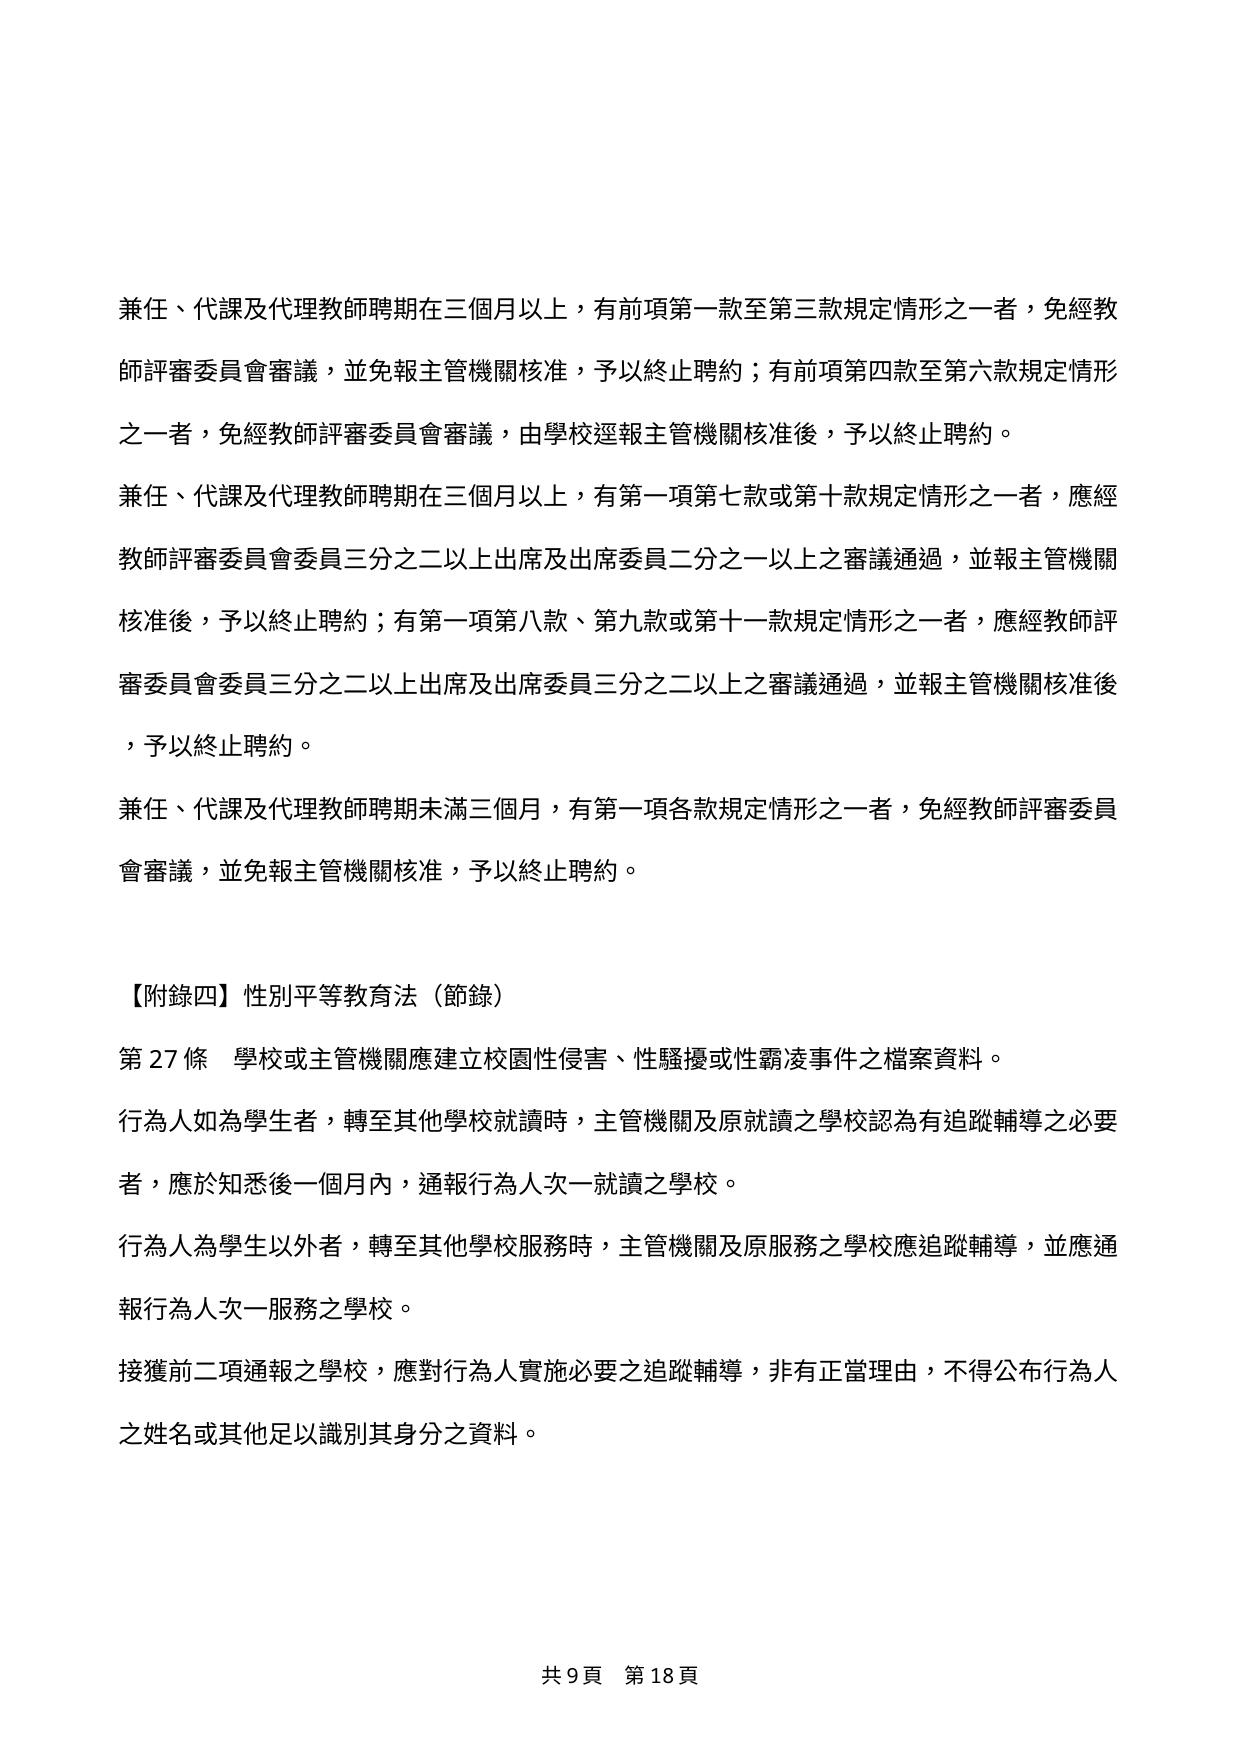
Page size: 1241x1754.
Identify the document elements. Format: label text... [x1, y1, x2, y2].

text 第27條 學校或主管機關應建立校園性侵害、性騷擾或性霸凌事件之檔案資料。 [118, 1016, 1122, 1078]
text ，予以終止聘約。 [118, 703, 1122, 766]
text 接獲前二項通報之學校，應對行為人實施必要之追蹤輔導，非有正當理由，不得公布行為人之姓名或其他足以識別其身分之資料。 [118, 1328, 1122, 1453]
text 兼任、代課及代理教師聘期在三個月以上，有第一項第七款或第十款規定情形之一者，應經教師評審委員會委員三分之二以上出席及出席委員二分之一以上之審議通過，並報主管機關核准後，予以終止聘約；有第一項第八款、第九款或第十一款規定情形之一者，應經教師評審委員會委員三分之二以上出席及出席委員三分之二以上之審議通過，並報主管機關核准後 [118, 453, 1122, 703]
text 行為人為學生以外者，轉至其他學校服務時，主管機關及原服務之學校應追蹤輔導，並應通報行為人次一服務之學校。 [118, 1203, 1122, 1328]
text 行為人如為學生者，轉至其他學校就讀時，主管機關及原就讀之學校認為有追蹤輔導之必要者，應於知悉後一個月內，通報行為人次一就讀之學校。 [118, 1078, 1122, 1203]
text 兼任、代課及代理教師聘期在三個月以上，有前項第一款至第三款規定情形之一者，免經教師評審委員會審議，並免報主管機關核准，予以終止聘約；有前項第四款至第六款規定情形之一者，免經教師評審委員會審議，由學校逕報主管機關核准後，予以終止聘約。 [118, 266, 1122, 453]
text 【附錄四】性別平等教育法（節錄） [118, 953, 1122, 1016]
text 兼任、代課及代理教師聘期未滿三個月，有第一項各款規定情形之一者，免經教師評審委員會審議，並免報主管機關核准，予以終止聘約。 [118, 766, 1122, 891]
